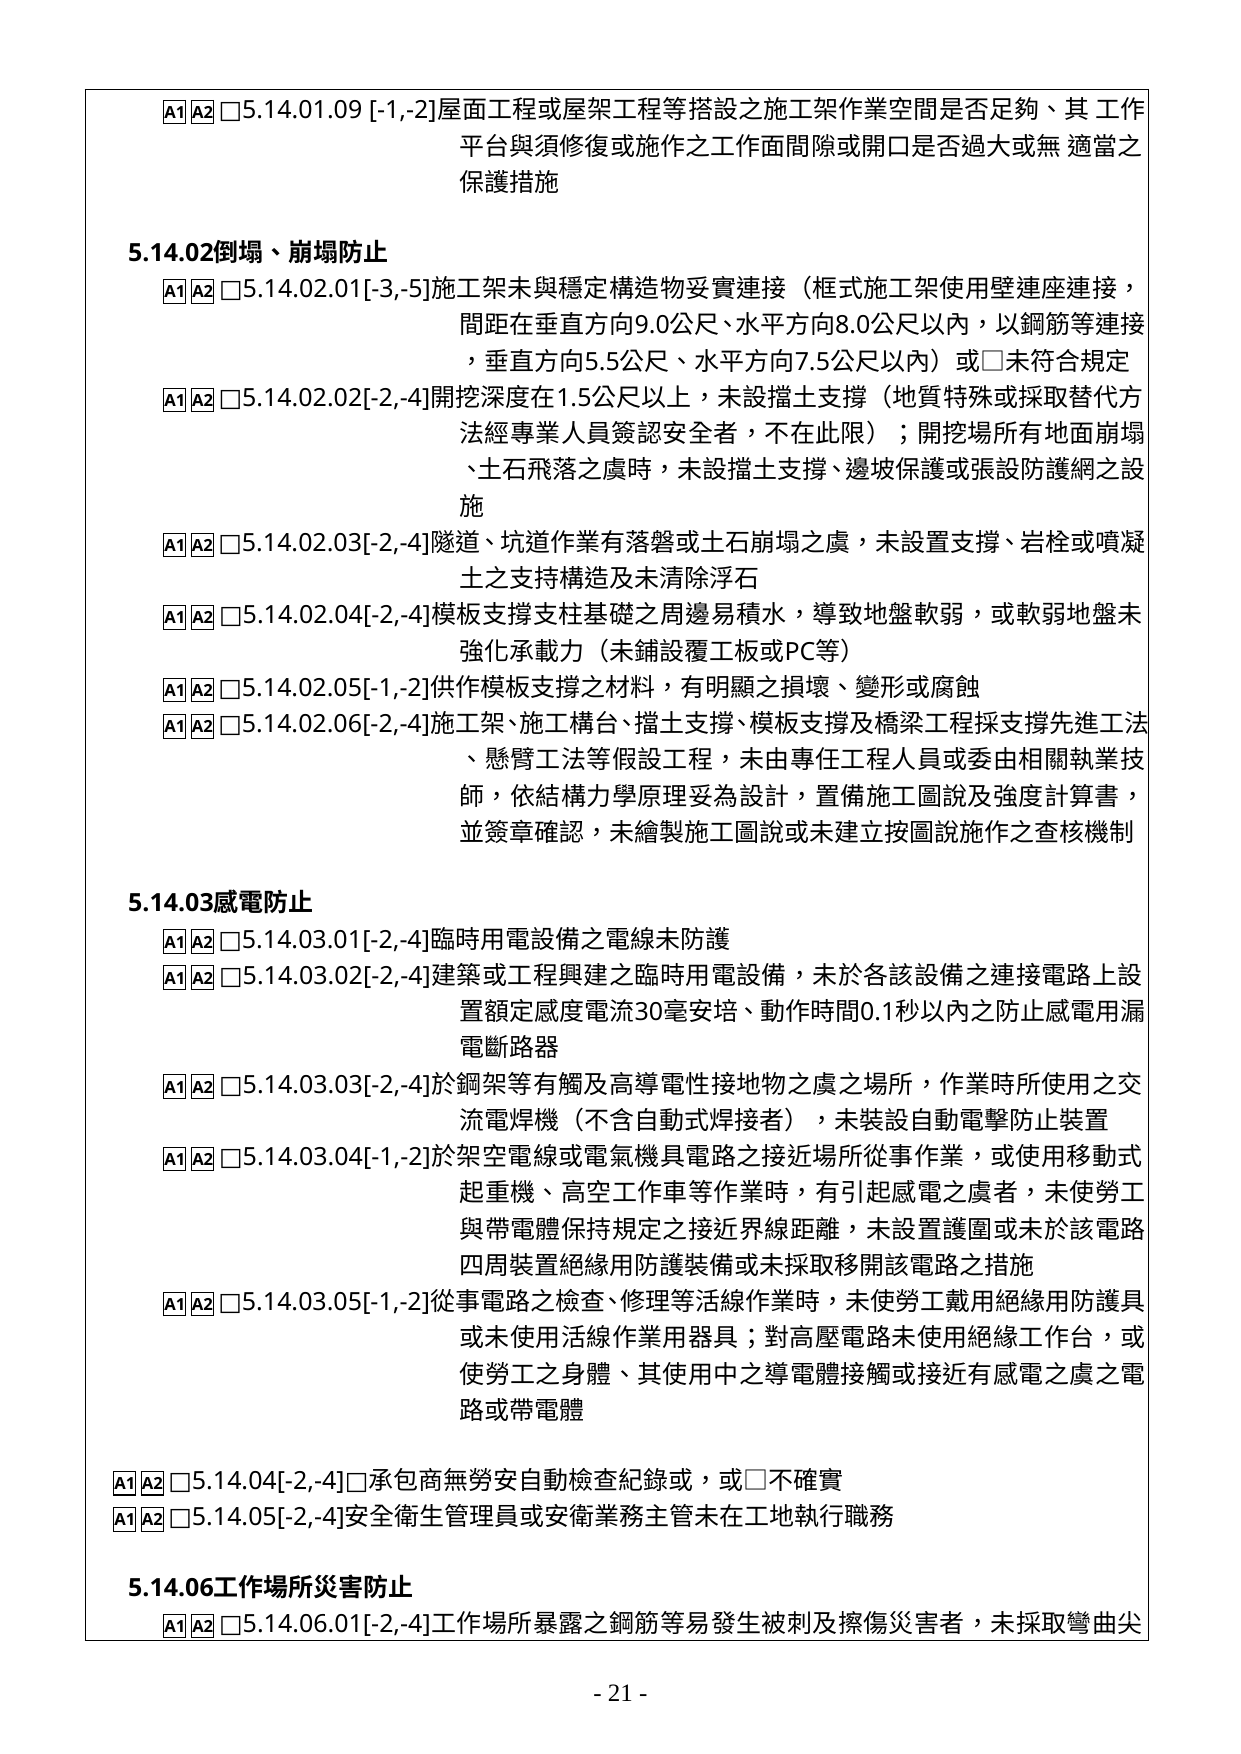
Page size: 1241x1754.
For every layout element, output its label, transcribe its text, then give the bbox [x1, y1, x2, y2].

table_cell A1 A2 □5.14.01.09 [-1,-2]屋面工程或屋架工程等搭設之施工架作業空間是否足夠、其 工作平台與須修復或施作之工作面間隙或開口是否過大或無 適當之保護措施 5.14.02倒塌、崩塌防止 A1 A2 □5.14.02.01[-3,-5]施工架未與穩定構造物妥實連接（框式施工架使用壁連座連接，間距在垂直方向9.0公尺、水平方向8.0公尺以內，以鋼筋等連接，垂直方向5.5公尺、水平方向7.5公尺以內）或□未符合規定 A1 A2 □5.14.02.02[-2,-4]開挖深度在1.5公尺以上，未設擋土支撐（地質特殊或採取替代方法經專業人員簽認安全者，不在此限）；開挖場所有地面崩塌、土石飛落之虞時，未設擋土支撐、邊坡保護或張設防護網之設施 A1 A2 □5.14.02.03[-2,-4]隧道、坑道作業有落磐或土石崩塌之虞，未設置支撐、岩栓或噴凝土之支持構造及未清除浮石 A1 A2 □5.14.02.04[-2,-4]模板支撐支柱基礎之周邊易積水，導致地盤軟弱，或軟弱地盤未強化承載力（未鋪設覆工板或PC等） A1 A2 □5.14.02.05[-1,-2]供作模板支撐之材料，有明顯之損壞、變形或腐蝕 A1 A2 □5.14.02.06[-2,-4]施工架、施工構台、擋土支撐、模板支撐及橋梁工程採支撐先進工法、懸臂工法等假設工程，未由專任工程人員或委由相關執業技師，依結構力學原理妥為設計，置備施工圖說及強度計算書，並簽章確認，未繪製施工圖說或未建立按圖說施作之查核機制 5.14.03感電防止 A1 A2 □5.14.03.01[-2,-4]臨時用電設備之電線未防護 A1 A2 □5.14.03.02[-2,-4]建築或工程興建之臨時用電設備，未於各該設備之連接電路上設置額定感度電流30毫安培、動作時間0.1秒以內之防止感電用漏電斷路器 A1 A2 □5.14.03.03[-2,-4]於鋼架等有觸及高導電性接地物之虞之場所，作業時所使用之交流電焊機（不含自動式焊接者），未裝設自動電擊防止裝置 A1 A2 □5.14.03.04[-1,-2]於架空電線或電氣機具電路之接近場所從事作業，或使用移動式起重機、高空工作車等作業時，有引起感電之虞者，未使勞工與帶電體保持規定之接近界線距離，未設置護圍或未於該電路四周裝置絕緣用防護裝備或未採取移開該電路之措施 A1 A2 □5.14.03.05[-1,-2]從事電路之檢查、修理等活線作業時，未使勞工戴用絕緣用防護具或未使用活線作業用器具；對高壓電路未使用絕緣工作台，或使勞工之身體、其使用中之導電體接觸或接近有感電之虞之電路或帶電體 A1 A2 □5.14.04[-2,-4]□承包商無勞安自動檢查紀錄或，或□不確實 A1 A2 □5.14.05[-2,-4]安全衛生管理員或安衛業務主管未在工地執行職務 5.14.06工作場所災害防止 A1 A2 □5.14.06.01[-2,-4]工作場所暴露之鋼筋等易發生被刺及擦傷災害者，未採取彎曲尖 [86, 90, 1148, 1640]
